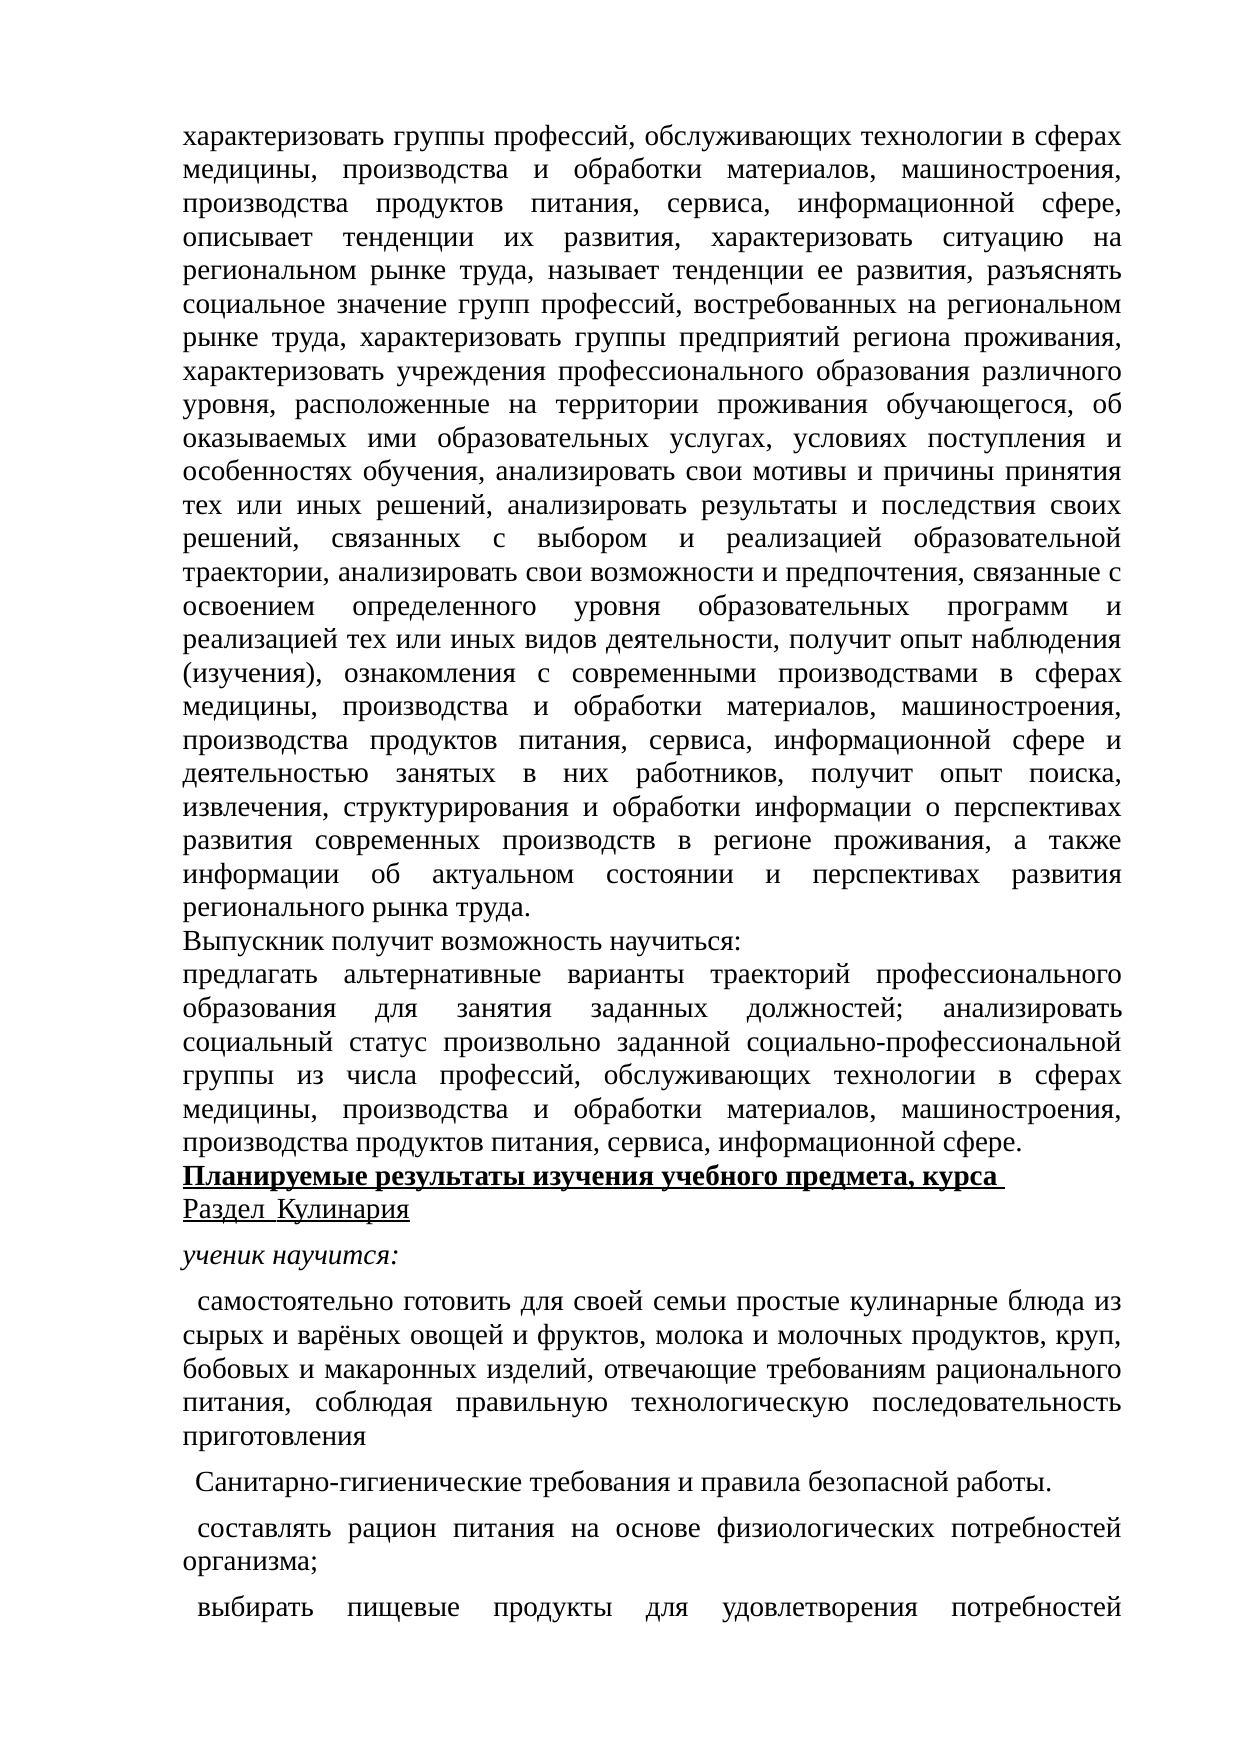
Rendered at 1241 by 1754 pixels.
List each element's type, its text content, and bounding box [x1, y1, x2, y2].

list Планируемые результаты изучения учебного предмета, курса [145, 1158, 1122, 1191]
list самостоятельно готовить для своей семьи простые кулинарные блюда из сырых и варёных овощей и фруктов, молока и молочных продуктов, круп, бобовых и макаронных изделий, отвечающие требованиям рационального питания, соблюдая правильную технологическую последовательность приготовления [145, 1283, 1122, 1451]
list Выпускник получит возможность научиться: [145, 923, 1122, 957]
list Раздел Кулинария [145, 1191, 1122, 1225]
list выбирать пищевые продукты для удовлетворения потребностей [145, 1589, 1122, 1623]
list Санитарно-гигиенические требования и правила безопасной работы. [145, 1464, 1122, 1497]
list ученик научится: [145, 1237, 1122, 1271]
list составлять рацион питания на основе физиологических потребностей организма; [145, 1510, 1122, 1577]
list характеризовать группы профессий, обслуживающих технологии в сферах медицины, производства и обработки материалов, машиностроения, производства продуктов питания, сервиса, информационной сфере, описывает тенденции их развития, характеризовать ситуацию на региональном рынке труда, называет тенденции ее развития, разъяснять социальное значение групп профессий, востребованных на региональном рынке труда, характеризовать группы предприятий региона проживания, характеризовать учреждения профессионального образования различного уровня, расположенные на территории проживания обучающегося, об оказываемых ими образовательных услугах, условиях поступления и особенностях обучения, анализировать свои мотивы и причины принятия тех или иных решений, анализировать результаты и последствия своих решений, связанных с выбором и реализацией образовательной траектории, анализировать свои возможности и предпочтения, связанные с освоением определенного уровня образовательных программ и реализацией тех или иных видов деятельности, получит опыт наблюдения (изучения), ознакомления с современными производствами в сферах медицины, производства и обработки материалов, машиностроения, производства продуктов питания, сервиса, информационной сфере и деятельностью занятых в них работников, получит опыт поиска, извлечения, структурирования и обработки информации о перспективах развития современных производств в регионе проживания, а также информации об актуальном состоянии и перспективах развития регионального рынка труда. [145, 118, 1122, 923]
list предлагать альтернативные варианты траекторий профессионального образования для занятия заданных должностей; анализировать социальный статус произвольно заданной социально-профессиональной группы из числа профессий, обслуживающих технологии в сферах медицины, производства и обработки материалов, машиностроения, производства продуктов питания, сервиса, информационной сфере. [145, 957, 1122, 1158]
